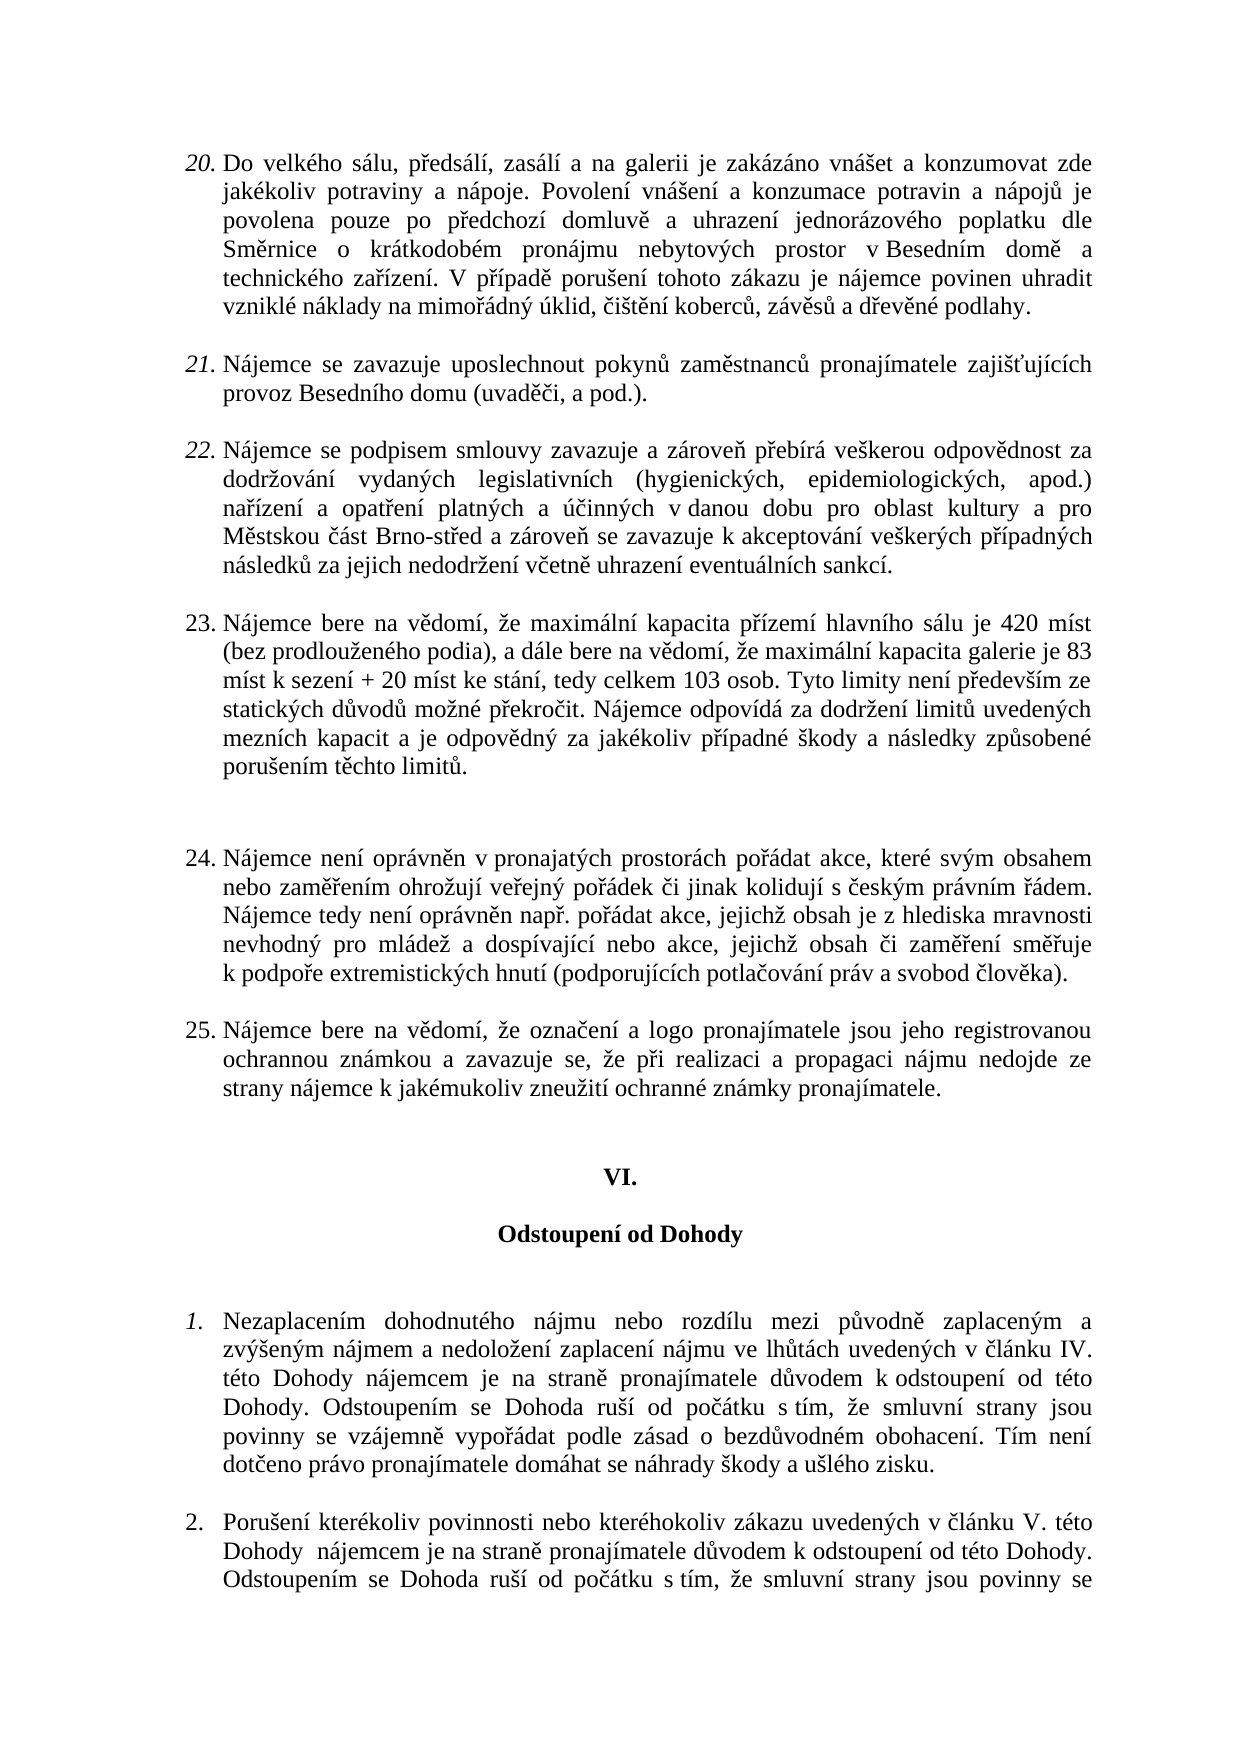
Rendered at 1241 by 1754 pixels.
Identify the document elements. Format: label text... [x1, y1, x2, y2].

text Odstoupení od Dohody [148, 1219, 1093, 1248]
list Nezaplacením dohodnutého nájmu nebo rozdílu mezi původně zaplaceným a zvýšeným nájmem a nedoložení zaplacení nájmu ve lhůtách uvedených v článku IV. této Dohody nájemcem je na straně pronajímatele důvodem k odstoupení od této Dohody. Odstoupením se Dohoda ruší od počátku s tím, že smluvní strany jsou povinny se vzájemně vypořádat podle zásad o bezdůvodném obohacení. Tím není dotčeno právo pronajímatele domáhat se náhrady škody a ušlého zisku. [185, 1306, 1093, 1478]
text VI. [148, 1162, 1093, 1191]
list Nájemce se zavazuje uposlechnout pokynů zaměstnanců pronajímatele zajišťujících provoz Besedního domu (uvaděči, a pod.). [185, 349, 1093, 406]
list Nájemce bere na vědomí, že maximální kapacita přízemí hlavního sálu je 420 míst (bez prodlouženého podia), a dále bere na vědomí, že maximální kapacita galerie je 83 míst k sezení + 20 míst ke stání, tedy celkem 103 osob. Tyto limity není především ze statických důvodů možné překročit. Nájemce odpovídá za dodržení limitů uvedených mezních kapacit a je odpovědný za jakékoliv případné škody a následky způsobené porušením těchto limitů. [185, 608, 1093, 780]
list Nájemce bere na vědomí, že označení a logo pronajímatele jsou jeho registrovanou ochrannou známkou a zavazuje se, že při realizaci a propagaci nájmu nedojde ze strany nájemce k jakémukoliv zneužití ochranné známky pronajímatele. [185, 1016, 1093, 1102]
list Nájemce není oprávněn v pronajatých prostorách pořádat akce, které svým obsahem nebo zaměřením ohrožují veřejný pořádek či jinak kolidují s českým právním řádem. Nájemce tedy není oprávněn např. pořádat akce, jejichž obsah je z hlediska mravnosti nevhodný pro mládež a dospívající nebo akce, jejichž obsah či zaměření směřuje k podpoře extremistických hnutí (podporujících potlačování práv a svobod člověka). [185, 843, 1093, 987]
list Do velkého sálu, předsálí, zasálí a na galerii je zakázáno vnášet a konzumovat zde jakékoliv potraviny a nápoje. Povolení vnášení a konzumace potravin a nápojů je povolena pouze po předchozí domluvě a uhrazení jednorázového poplatku dle Směrnice o krátkodobém pronájmu nebytových prostor v Besedním domě a technického zařízení. V případě porušení tohoto zákazu je nájemce povinen uhradit vzniklé náklady na mimořádný úklid, čištění koberců, závěsů a dřevěné podlahy. [185, 148, 1093, 320]
list Nájemce se podpisem smlouvy zavazuje a zároveň přebírá veškerou odpovědnost za dodržování vydaných legislativních (hygienických, epidemiologických, apod.) nařízení a opatření platných a účinných v danou dobu pro oblast kultury a pro Městskou část Brno-střed a zároveň se zavazuje k akceptování veškerých případných následků za jejich nedodržení včetně uhrazení eventuálních sankcí. [185, 435, 1093, 579]
list Porušení kterékoliv povinnosti nebo kteréhokoliv zákazu uvedených v článku V. této Dohody nájemcem je na straně pronajímatele důvodem k odstoupení od této Dohody. Odstoupením se Dohoda ruší od počátku s tím, že smluvní strany jsou povinny se [185, 1507, 1093, 1593]
